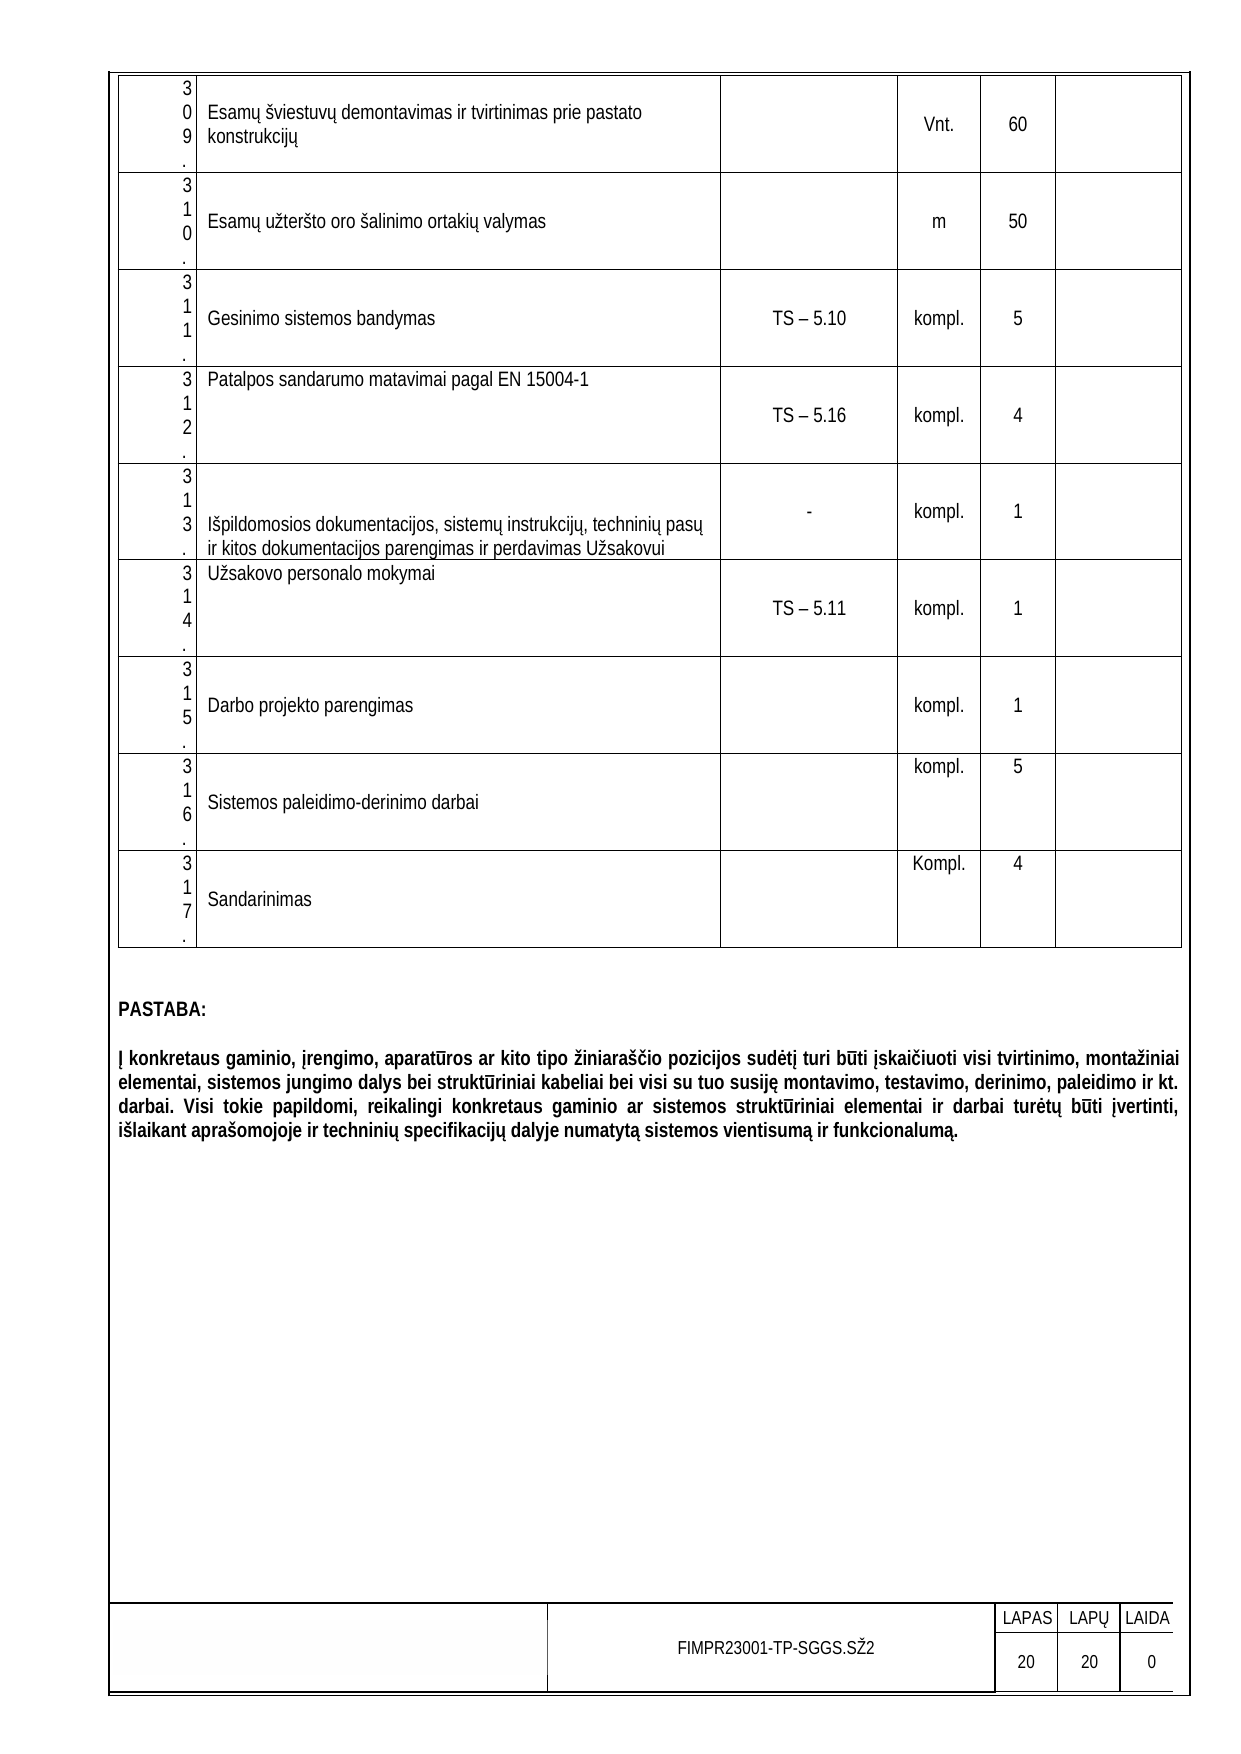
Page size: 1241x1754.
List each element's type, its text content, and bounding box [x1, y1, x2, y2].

table_cell [721, 173, 897, 269]
table_cell TS – 5.11 [721, 560, 897, 656]
table_cell 5 [981, 754, 1055, 850]
table_cell [1056, 76, 1181, 172]
table_cell TS – 5.16 [721, 367, 897, 462]
table_cell [119, 657, 196, 753]
table_cell 1 [981, 560, 1055, 656]
table_cell [1056, 464, 1181, 559]
table_cell Patalpos sandarumo matavimai pagal EN 15004-1 [197, 367, 720, 462]
table_cell 60 [981, 76, 1055, 172]
table_cell Išpildomosios dokumentacijos, sistemų instrukcijų, techninių pasų ir kitos dokumentacijos parengimas ir perdavimas Užsakovui [197, 464, 720, 559]
table_cell kompl. [898, 657, 980, 753]
table_cell kompl. [898, 367, 980, 462]
table_cell [721, 754, 897, 850]
table_cell kompl. [898, 560, 980, 656]
table_cell kompl. [898, 754, 980, 850]
text PASTABA: [118, 997, 1181, 1021]
table_cell 4 [981, 367, 1055, 462]
table_cell Sandarinimas [197, 851, 720, 947]
table_cell kompl. [898, 270, 980, 366]
table_cell 1 [981, 464, 1055, 559]
table_cell [1056, 367, 1181, 462]
table_cell [119, 464, 196, 559]
table_cell 5 [981, 270, 1055, 366]
table_cell [1056, 560, 1181, 656]
table_cell TS – 5.10 [721, 270, 897, 366]
table_cell [119, 76, 196, 172]
table_cell - [721, 464, 897, 559]
table_cell 50 [981, 173, 1055, 269]
table_cell [119, 270, 196, 366]
table_cell kompl. [898, 464, 980, 559]
table_cell m [898, 173, 980, 269]
table_cell 4 [981, 851, 1055, 947]
table_cell [1056, 657, 1181, 753]
table_cell [721, 76, 897, 172]
table_cell [119, 367, 196, 462]
table_cell [119, 560, 196, 656]
table_cell Užsakovo personalo mokymai [197, 560, 720, 656]
table_cell [119, 851, 196, 947]
table_cell [1056, 270, 1181, 366]
table_cell [119, 173, 196, 269]
table_cell [1056, 851, 1181, 947]
text Į konkretaus gaminio, įrengimo, aparatūros ar kito tipo žiniaraščio pozicijos sudėtį turi būti įskaičiuoti visi tvirtinimo, montažiniai elementai, sistemos jungimo dalys bei struktūriniai kabeliai bei visi su tuo susiję montavimo, testavimo, derinimo, paleidimo ir kt. darbai. Visi tokie papildomi, reikalingi konkretaus gaminio ar sistemos struktūriniai elementai ir darbai turėtų būti įvertinti, išlaikant aprašomojoje ir techninių specifikacijų dalyje numatytą sistemos vientisumą ir funkcionalumą. [118, 1046, 1181, 1142]
table_cell Darbo projekto parengimas [197, 657, 720, 753]
table_cell [119, 754, 196, 850]
table_cell [1056, 173, 1181, 269]
table_cell Esamų užteršto oro šalinimo ortakių valymas [197, 173, 720, 269]
table_cell [1056, 754, 1181, 850]
table_cell Sistemos paleidimo-derinimo darbai [197, 754, 720, 850]
table_cell 1 [981, 657, 1055, 753]
table_cell Gesinimo sistemos bandymas [197, 270, 720, 366]
table_cell [721, 851, 897, 947]
table_cell Kompl. [898, 851, 980, 947]
table_cell Esamų šviestuvų demontavimas ir tvirtinimas prie pastato konstrukcijų [197, 76, 720, 172]
table_cell Vnt. [898, 76, 980, 172]
table_cell [721, 657, 897, 753]
